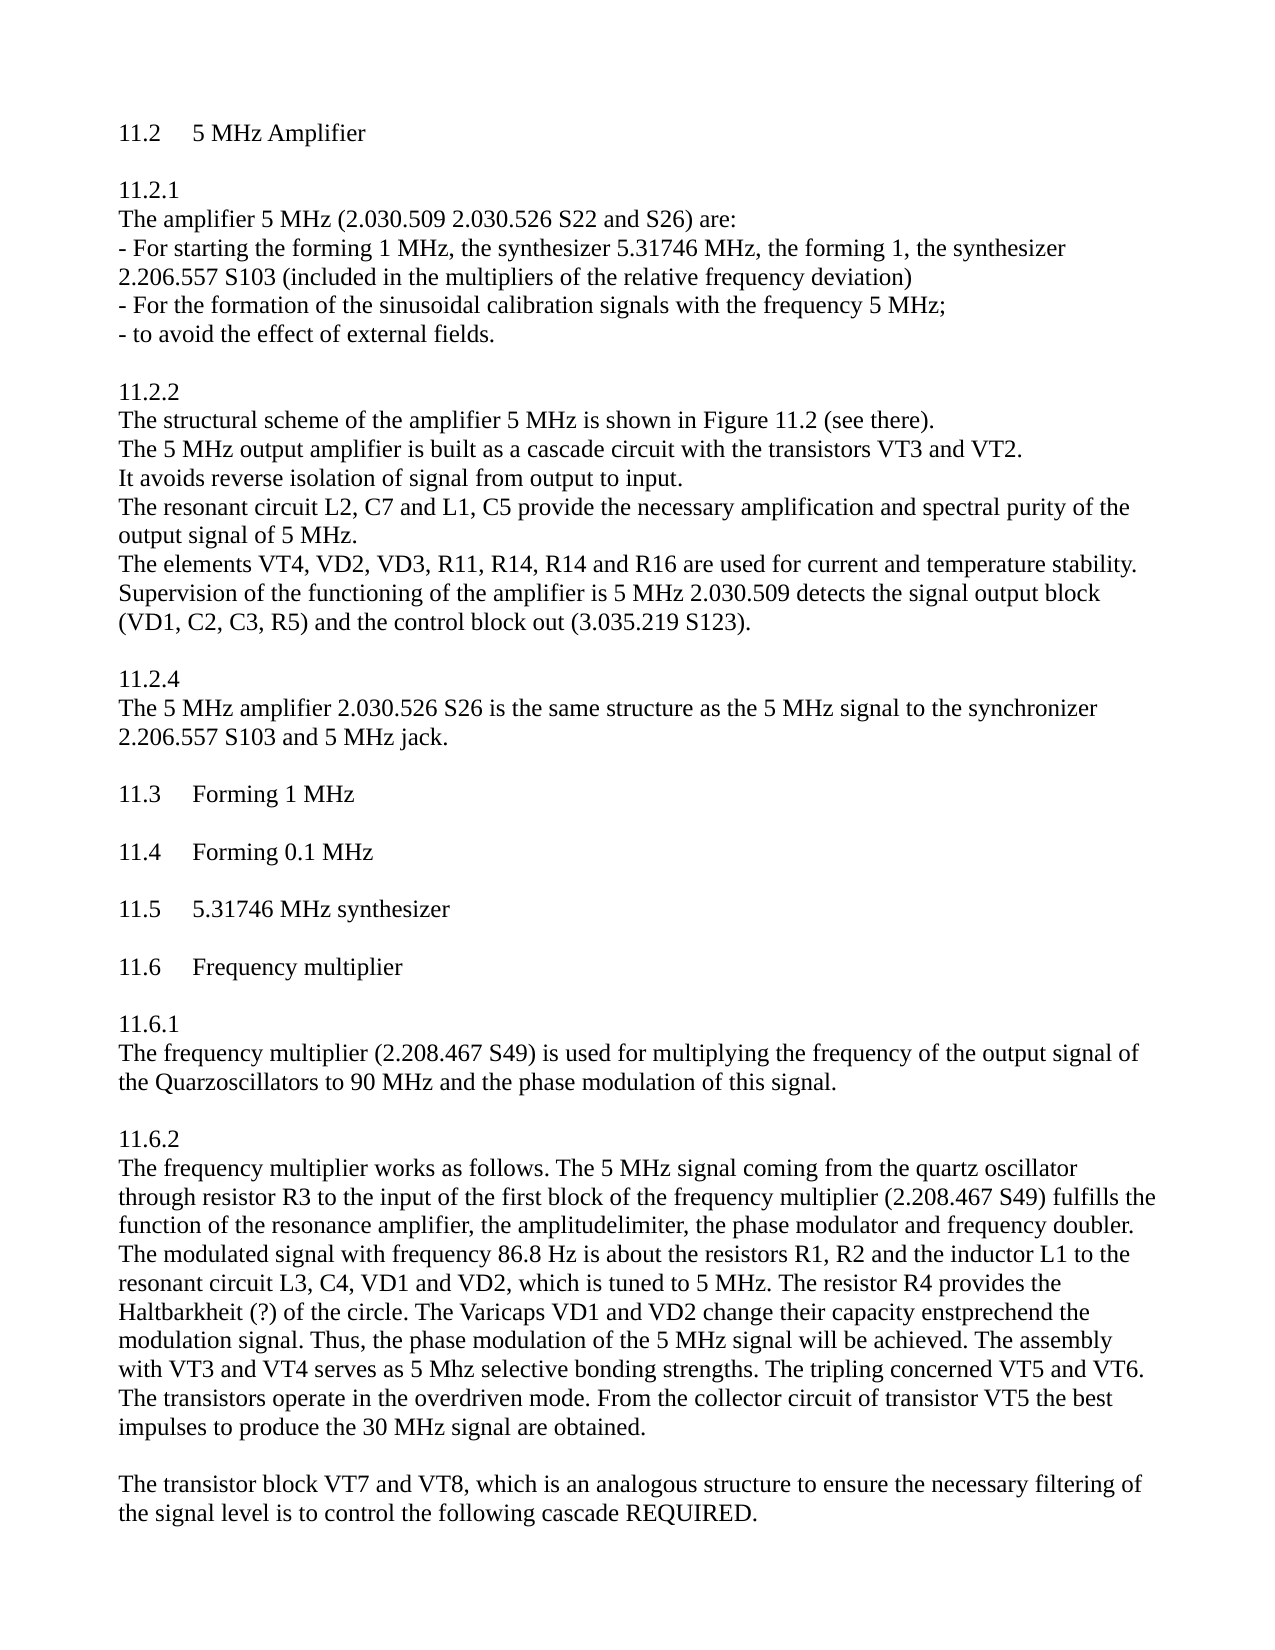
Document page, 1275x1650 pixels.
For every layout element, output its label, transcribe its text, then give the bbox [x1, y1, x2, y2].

text 11.2.2 [118, 377, 1157, 406]
text The transistor block VT7 and VT8, which is an analogous structure to ensure the necessary filtering of the signal level is to control the following cascade REQUIRED. [118, 1469, 1157, 1527]
text The 5 MHz amplifier 2.030.526 S26 is the same structure as the 5 MHz signal to the synchronizer 2.206.557 S103 and 5 MHz jack. [118, 693, 1157, 751]
text 11.2.4 [118, 664, 1157, 693]
text The amplifier 5 MHz (2.030.509 2.030.526 S22 and S26) are: - For starting the forming 1 MHz, the synthesizer 5.31746 MHz, the forming 1, the synthesizer 2.206.557 S103 (included in the multipliers of the relative frequency deviation) - For the formation of the sinusoidal calibration signals with the frequency 5 MHz; - to avoid the effect of external fields. [118, 204, 1157, 348]
text 11.6.1 [118, 1009, 1157, 1038]
text The frequency multiplier works as follows. The 5 MHz signal coming from the quartz oscillator through resistor R3 to the input of the first block of the frequency multiplier (2.208.467 S49) fulfills the function of the resonance amplifier, the amplitudelimiter, the phase modulator and frequency doubler. The modulated signal with frequency 86.8 Hz is about the resistors R1, R2 and the inductor L1 to the resonant circuit L3, C4, VD1 and VD2, which is tuned to 5 MHz. The resistor R4 provides the Haltbarkheit (?) of the circle. The Varicaps VD1 and VD2 change their capacity enstprechend the modulation signal. Thus, the phase modulation of the 5 MHz signal will be achieved. The assembly with VT3 and VT4 serves as 5 Mhz selective bonding strengths. The tripling concerned VT5 and VT6. The transistors operate in the overdriven mode. From the collector circuit of transistor VT5 the best impulses to produce the 30 MHz signal are obtained. [118, 1153, 1157, 1441]
text The frequency multiplier (2.208.467 S49) is used for multiplying the frequency of the output signal of the Quarzoscillators to 90 MHz and the phase modulation of this signal. [118, 1038, 1157, 1096]
text 11.6 Frequency multiplier [118, 952, 1157, 1009]
text 11.4 Forming 0.1 MHz [118, 837, 1157, 894]
text 11.6.2 [118, 1124, 1157, 1153]
text 11.2.1 [118, 176, 1157, 204]
text 11.5 5.31746 MHz synthesizer [118, 894, 1157, 952]
text 11.2 5 MHz Amplifier [118, 118, 1157, 176]
text The structural scheme of the amplifier 5 MHz is shown in Figure 11.2 (see there). The 5 MHz output amplifier is built as a cascade circuit with the transistors VT3 and VT2. It avoids reverse isolation of signal from output to input. The resonant circuit L2, C7 and L1, C5 provide the necessary amplification and spectral purity of the output signal of 5 MHz. The elements VT4, VD2, VD3, R11, R14, R14 and R16 are used for current and temperature stability. Supervision of the functioning of the amplifier is 5 MHz 2.030.509 detects the signal output block (VD1, C2, C3, R5) and the control block out (3.035.219 S123). [118, 406, 1157, 636]
text 11.3 Forming 1 MHz [118, 779, 1157, 837]
